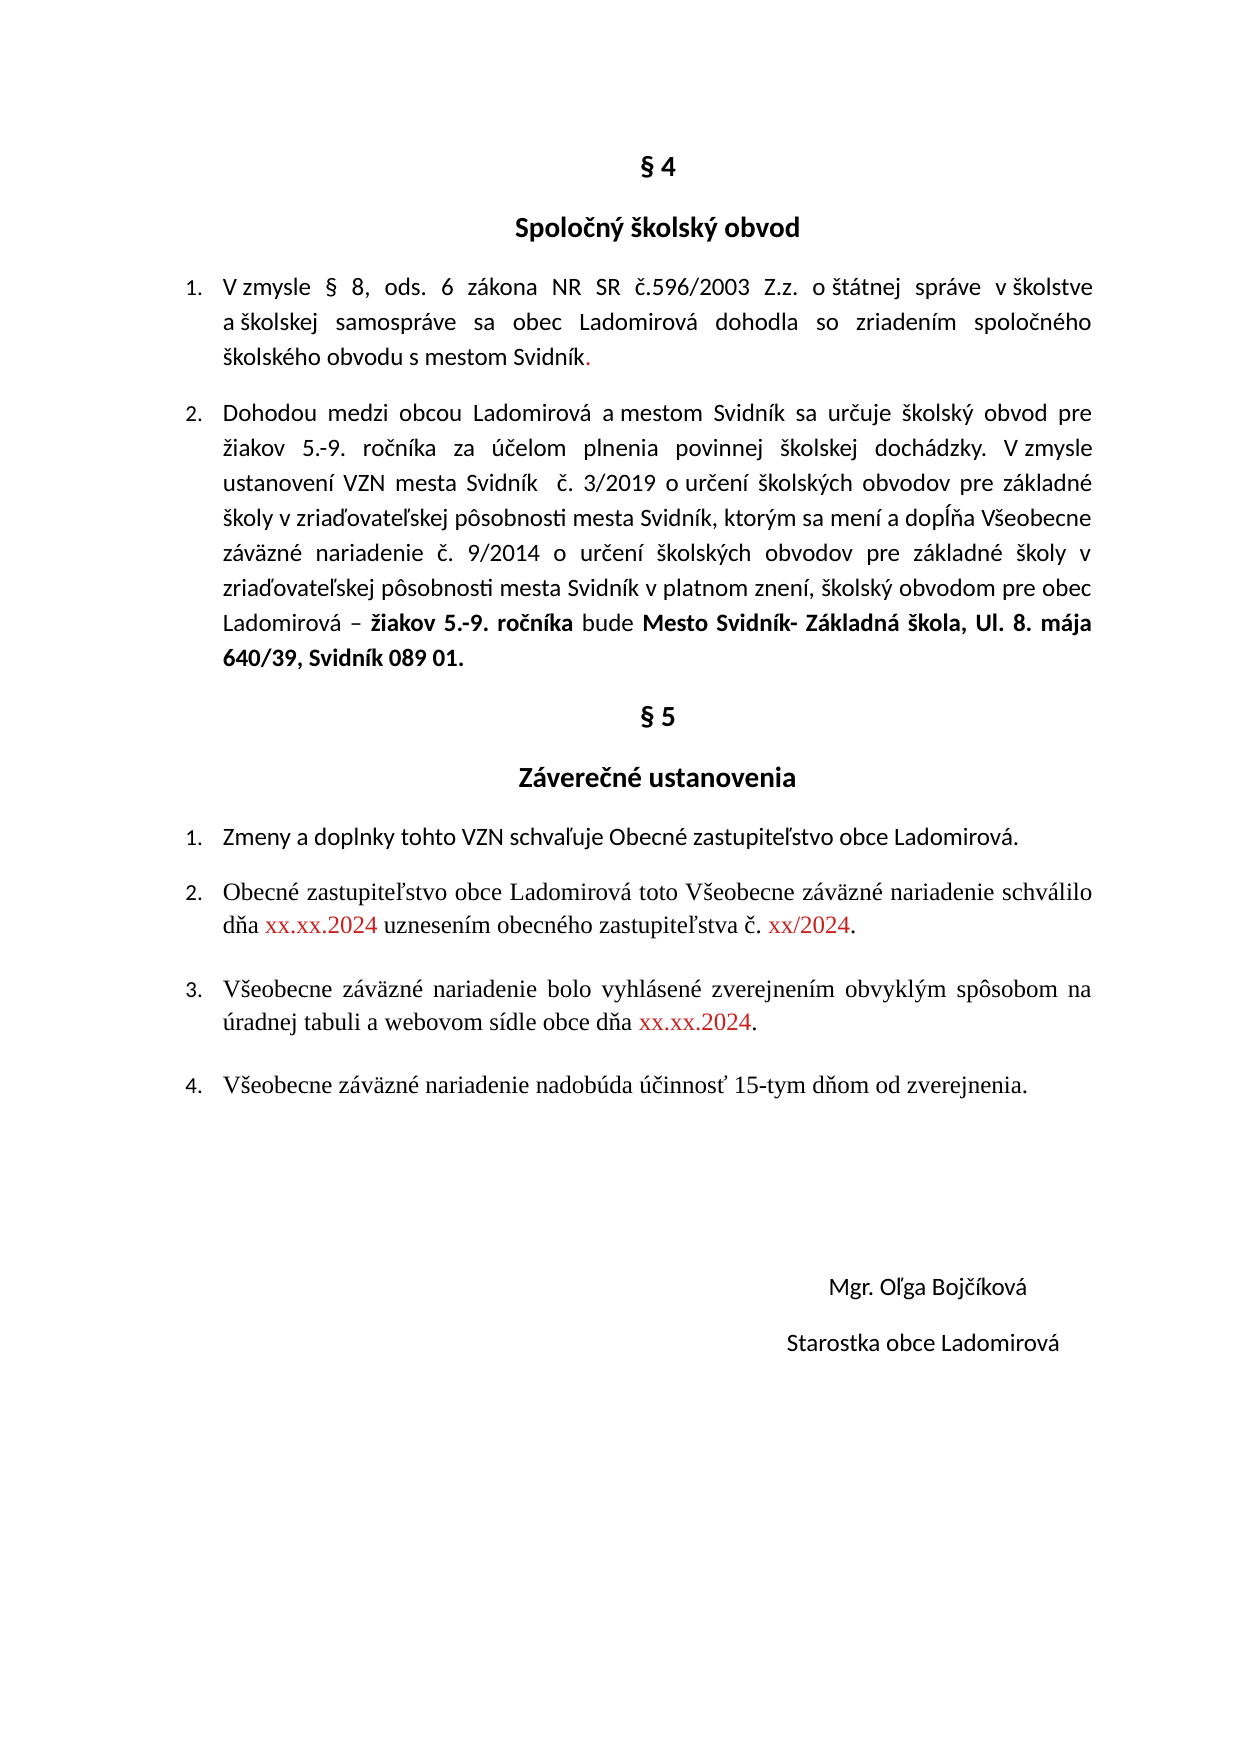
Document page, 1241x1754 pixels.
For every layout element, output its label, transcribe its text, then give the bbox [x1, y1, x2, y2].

list Obecné zastupiteľstvo obce Ladomirová toto Všeobecne záväzné nariadenie schválilo dňa xx.xx.2024 uznesením obecného zastupiteľstva č. xx/2024. [185, 877, 1093, 939]
text Záverečné ustanovenia [223, 759, 1093, 795]
text Starostka obce Ladomirová [148, 1327, 1093, 1357]
text Spoločný školský obvod [223, 209, 1093, 245]
list Všeobecne záväzné nariadenie nadobúda účinnosť 15-tym dňom od zverejnenia. [185, 1070, 1093, 1099]
list Dohodou medzi obcou Ladomirová a mestom Svidník sa určuje školský obvod pre žiakov 5.-9. ročníka za účelom plnenia povinnej školskej dochádzky. V zmysle ustanovení VZN mesta Svidník č. 3/2019 o určení školských obvodov pre základné školy v zriaďovateľskej pôsobnosti mesta Svidník, ktorým sa mení a dopĺňa Všeobecne záväzné nariadenie č. 9/2014 o určení školských obvodov pre základné školy v zriaďovateľskej pôsobnosti mesta Svidník v platnom znení, školský obvodom pre obec Ladomirová – žiakov 5.-9. ročníka bude Mesto Svidník- Základná škola, Ul. 8. mája 640/39, Svidník 089 01. [185, 397, 1093, 672]
text Mgr. Oľga Bojčíková [148, 1271, 1093, 1302]
text § 4 [223, 148, 1093, 183]
list V zmysle § 8, ods. 6 zákona NR SR č.596/2003 Z.z. o štátnej správe v školstve a školskej samospráve sa obec Ladomirová dohodla so zriadením spoločného školského obvodu s mestom Svidník. [185, 271, 1093, 372]
list Zmeny a doplnky tohto VZN schvaľuje Obecné zastupiteľstvo obce Ladomirová. [185, 821, 1093, 852]
list Všeobecne záväzné nariadenie bolo vyhlásené zverejnením obvyklým spôsobom na úradnej tabuli a webovom sídle obce dňa xx.xx.2024. [185, 974, 1093, 1036]
text § 5 [223, 698, 1093, 733]
